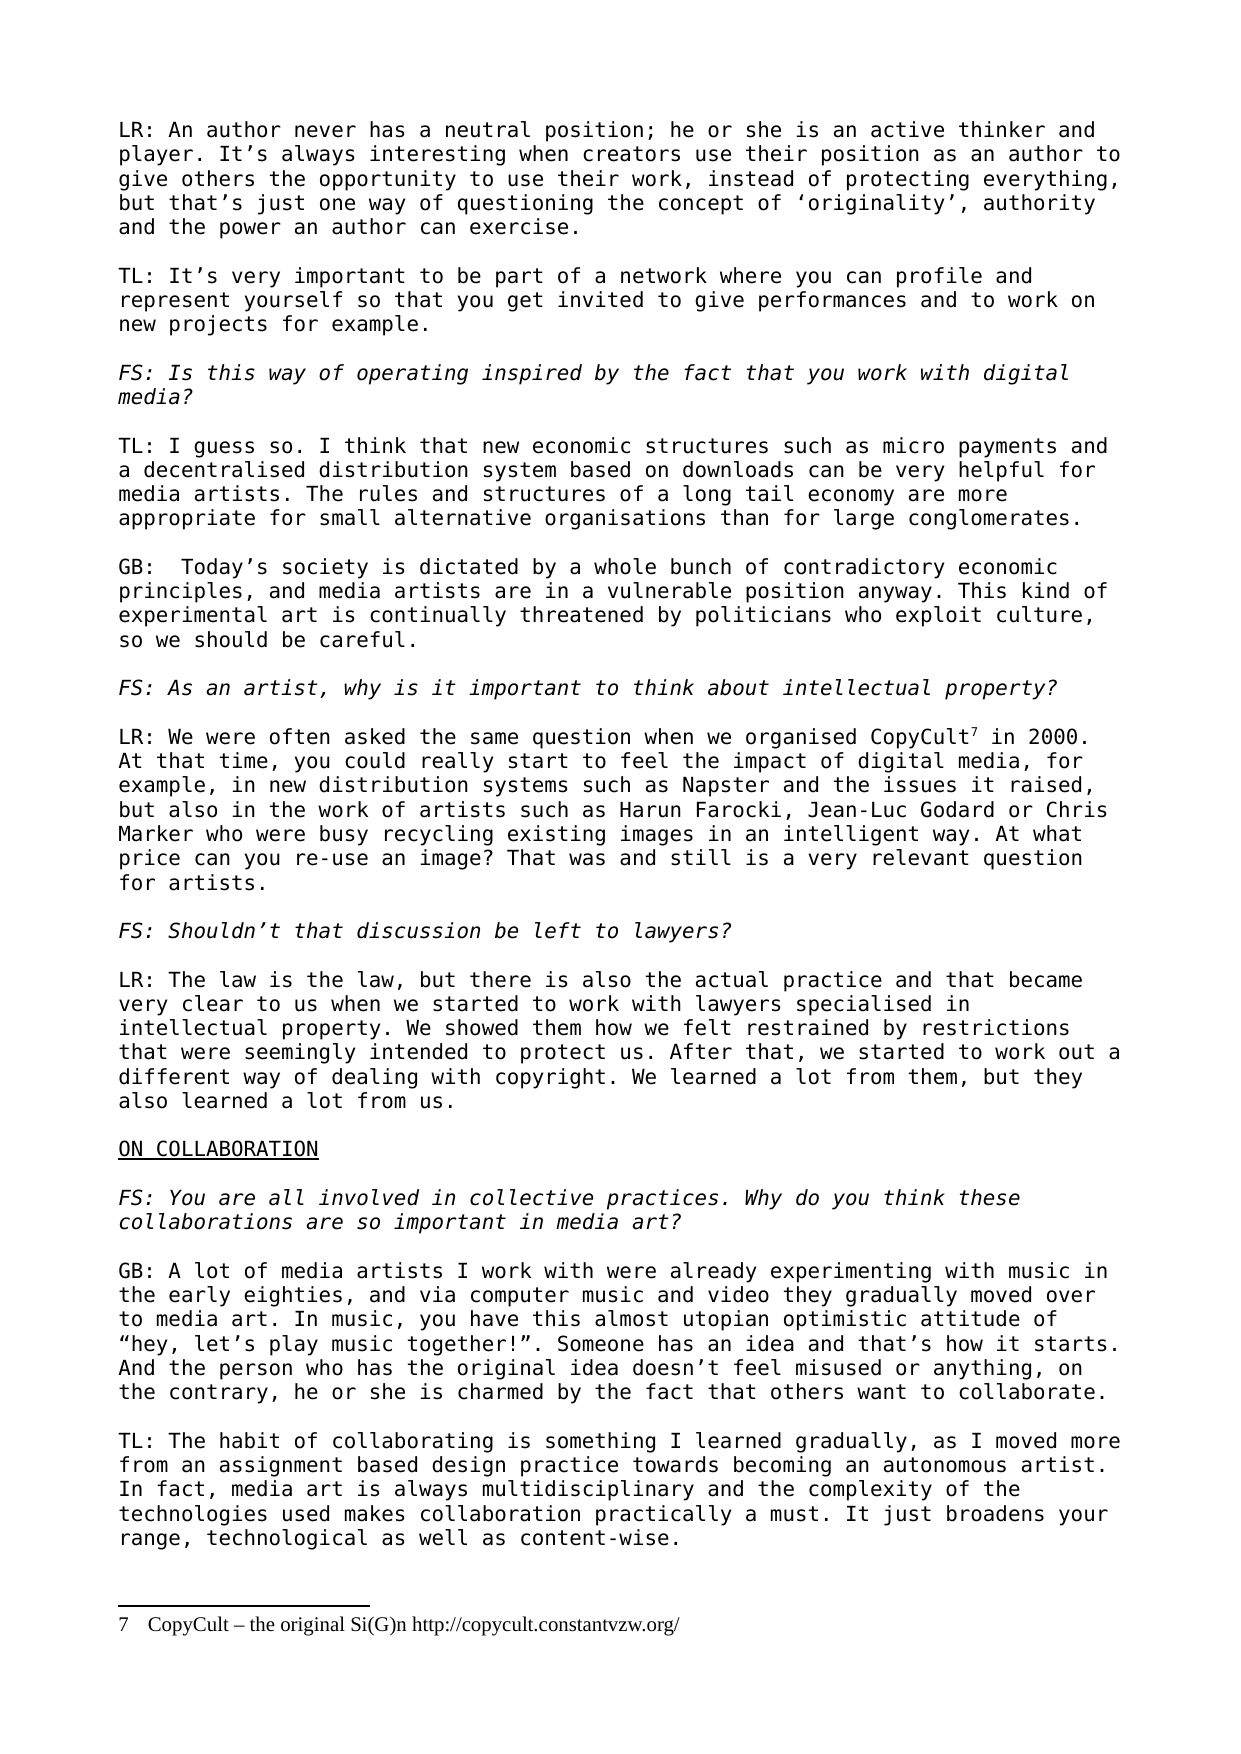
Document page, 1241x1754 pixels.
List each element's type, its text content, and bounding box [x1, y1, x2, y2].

text LR: We were often asked the same question when we organised CopyCult in 2000. At that time, you could really start to feel the impact of digital media, for example, in new distribution systems such as Napster and the issues it raised, but also in the work of artists such as Harun Farocki, Jean-Luc Godard or Chris Marker who were busy recycling existing images in an intelligent way. At what price can you re-use an image? That was and still is a very relevant question for artists. [118, 725, 1122, 895]
text CopyCult – the original Si(G)n http://copycult.constantvzw.org/ [118, 1612, 1122, 1636]
text FS: Shouldn’t that discussion be left to lawyers? [118, 919, 1122, 943]
text LR: An author never has a neutral position; he or she is an active thinker and player. It’s always interesting when creators use their position as an author to give others the opportunity to use their work, instead of protecting everything, but that’s just one way of questioning the concept of ‘originality’, authority and the power an author can exercise. [118, 118, 1122, 239]
text TL: It’s very important to be part of a network where you can profile and represent yourself so that you get invited to give performances and to work on new projects for example. [118, 264, 1122, 337]
text TL: The habit of collaborating is something I learned gradually, as I moved more from an assignment based design practice towards becoming an autonomous artist. In fact, media art is always multidisciplinary and the complexity of the technologies used makes collaboration practically a must. It just broadens your range, technological as well as content-wise. [118, 1429, 1122, 1550]
text GB: A lot of media artists I work with were already experimenting with music in the early eighties, and via computer music and video they gradually moved over to media art. In music, you have this almost utopian optimistic attitude of “hey, let’s play music together!”. Someone has an idea and that’s how it starts. And the person who has the original idea doesn’t feel misused or anything, on the contrary, he or she is charmed by the fact that others want to collaborate. [118, 1259, 1122, 1404]
text LR: The law is the law, but there is also the actual practice and that became very clear to us when we started to work with lawyers specialised in intellectual property. We showed them how we felt restrained by restrictions that were seemingly intended to protect us. After that, we started to work out a different way of dealing with copyright. We learned a lot from them, but they also learned a lot from us. [118, 968, 1122, 1113]
text TL: I guess so. I think that new economic structures such as micro payments and a decentralised distribution system based on downloads can be very helpful for media artists. The rules and structures of a long tail economy are more appropriate for small alternative organisations than for large conglomerates. [118, 434, 1122, 531]
text FS: Is this way of operating inspired by the fact that you work with digital media? [118, 361, 1122, 409]
text FS: You are all involved in collective practices. Why do you think these collaborations are so important in media art? [118, 1186, 1122, 1234]
text ON COLLABORATION [118, 1137, 1122, 1162]
text FS: As an artist, why is it important to think about intellectual property? [118, 676, 1122, 701]
text GB: Today’s society is dictated by a whole bunch of contradictory economic principles, and media artists are in a vulnerable position anyway. This kind of experimental art is continually threatened by politicians who exploit culture, so we should be careful. [118, 555, 1122, 652]
